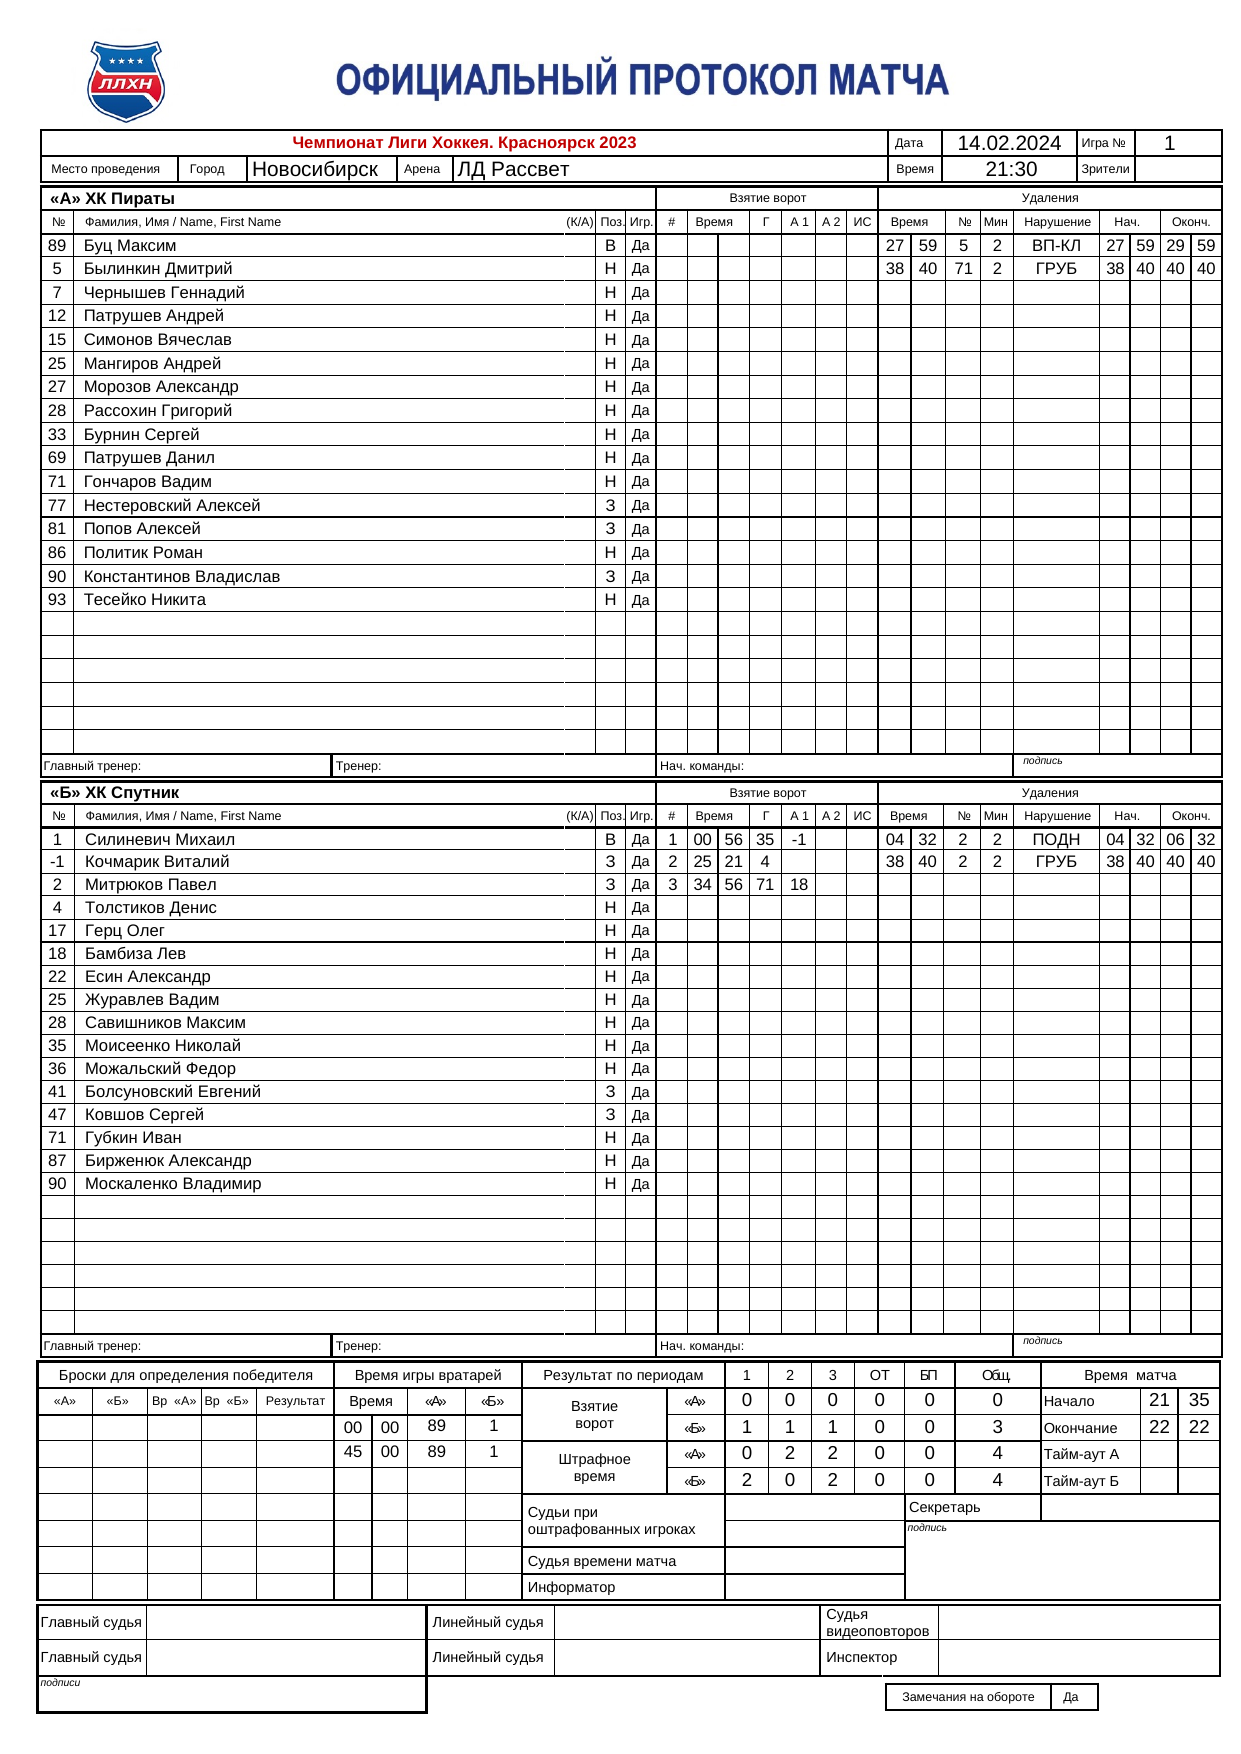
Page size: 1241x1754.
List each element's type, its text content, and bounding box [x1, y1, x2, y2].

table_cell Патрушев Андрей [74, 305, 564, 327]
table_cell [719, 1127, 749, 1149]
table_cell [912, 1242, 943, 1264]
table_cell [750, 1196, 781, 1218]
table_cell [626, 1311, 655, 1333]
table_cell Да [626, 1012, 655, 1033]
table_cell Мин [981, 211, 1013, 233]
table_cell [1161, 1173, 1190, 1195]
table_cell 38 [1100, 850, 1129, 872]
table_cell [944, 1150, 980, 1172]
table_cell [847, 257, 877, 280]
table_cell [657, 494, 687, 516]
table_cell [202, 1547, 256, 1573]
table_cell [879, 376, 910, 398]
table_cell [782, 683, 815, 706]
table_cell [1131, 470, 1160, 493]
table_cell [1100, 399, 1129, 422]
table_cell [1100, 659, 1129, 682]
table_cell 04 [1100, 829, 1129, 849]
table_cell [466, 1574, 521, 1599]
table_cell [782, 850, 815, 872]
table_cell [657, 612, 687, 634]
table_cell [750, 659, 781, 682]
table_cell 56 [719, 829, 749, 849]
table_cell [816, 494, 846, 516]
table_cell [657, 989, 687, 1011]
table_cell [879, 683, 910, 706]
table_header Замечания на обороте [887, 1685, 1050, 1709]
table_cell [657, 1035, 687, 1057]
table_cell [1131, 305, 1160, 327]
table_cell Время [879, 211, 945, 233]
table_cell [946, 423, 980, 445]
table_cell 81 [42, 518, 73, 540]
table_cell [816, 1242, 846, 1264]
table_cell [1192, 966, 1221, 987]
table_cell [1161, 1012, 1190, 1033]
table_cell [1161, 966, 1190, 987]
table_cell Н [596, 588, 625, 611]
table_cell [688, 281, 717, 303]
table_cell [750, 1058, 781, 1079]
table_cell Нач. [1100, 805, 1160, 826]
table_cell [555, 1640, 819, 1675]
table_cell [1100, 494, 1129, 516]
table_cell [257, 1441, 333, 1467]
table_cell [816, 850, 846, 872]
table_cell Нарушение [1014, 805, 1099, 826]
table_cell [879, 920, 910, 941]
table_cell [847, 966, 877, 987]
table_cell «А» [408, 1389, 465, 1413]
table_cell Штрафное время [523, 1442, 666, 1493]
table_cell [719, 659, 749, 682]
table_cell [726, 1575, 904, 1599]
table_cell [1014, 874, 1099, 895]
table_cell 71 [750, 874, 781, 895]
table_cell [879, 659, 910, 682]
table_cell [847, 235, 877, 256]
table_cell [1014, 1127, 1099, 1149]
table_cell 0 [905, 1468, 954, 1493]
table_cell [688, 636, 717, 658]
table_cell [1179, 1468, 1219, 1493]
table_cell [750, 1012, 781, 1033]
table_cell [657, 588, 687, 611]
table_cell 4 [956, 1442, 1040, 1467]
table_cell [944, 1173, 980, 1195]
table_cell Время [889, 157, 941, 181]
table_cell 40 [912, 257, 945, 280]
table_cell 40 [1161, 850, 1190, 872]
table_cell [1014, 707, 1099, 729]
table_cell З [596, 1104, 625, 1126]
table_cell [39, 1547, 92, 1573]
table_cell [782, 1288, 815, 1310]
table_cell Начало [1042, 1389, 1140, 1413]
table_cell [847, 376, 877, 398]
table_cell [981, 446, 1013, 469]
table_cell 1 [657, 829, 687, 849]
table_cell [1161, 328, 1190, 351]
table_cell [565, 730, 595, 753]
table_cell [373, 1547, 407, 1573]
table_header ОТ [855, 1363, 904, 1387]
table_cell [1136, 157, 1221, 181]
table_cell [1014, 446, 1099, 469]
table_cell [912, 1035, 943, 1057]
table_cell [912, 707, 945, 729]
table_cell [847, 518, 877, 540]
table_cell [847, 281, 877, 303]
table_cell [782, 1311, 815, 1333]
table_cell [1192, 281, 1221, 303]
table_cell [93, 1547, 147, 1573]
table_cell [657, 423, 687, 445]
table_cell 2 [981, 850, 1013, 872]
table_cell [1014, 1104, 1099, 1126]
table_cell [981, 1058, 1013, 1079]
table_cell [1131, 565, 1160, 587]
table_cell А 2 [816, 211, 846, 233]
table_cell [816, 423, 846, 445]
table_cell 35 [750, 829, 781, 849]
table_cell Ковшов Сергей [75, 1104, 564, 1126]
table_cell 40 [912, 850, 943, 872]
table_cell [944, 1104, 980, 1126]
table_cell [39, 1574, 92, 1599]
table_cell [1014, 1150, 1099, 1172]
table_cell 41 [42, 1081, 74, 1103]
table_cell 06 [1161, 829, 1190, 849]
table_cell [565, 683, 595, 706]
table_cell [782, 636, 815, 658]
table_cell [565, 235, 595, 256]
table_cell [688, 1288, 717, 1310]
table_cell [939, 1606, 1219, 1639]
table_cell [565, 874, 595, 895]
table_cell [657, 565, 687, 587]
table_cell [847, 707, 877, 729]
table_cell 1 [42, 829, 74, 849]
table_cell 21:30 [943, 157, 1076, 181]
table_cell [657, 707, 687, 729]
table_cell [750, 1104, 781, 1126]
table_cell [657, 636, 687, 658]
table_cell [147, 1606, 425, 1639]
table_cell [39, 1416, 92, 1440]
table_cell [565, 494, 595, 516]
table_cell [1161, 874, 1190, 895]
table_cell Да [626, 423, 655, 445]
table_cell [75, 1288, 564, 1310]
table_cell [148, 1468, 201, 1493]
table_cell [657, 1012, 687, 1033]
table_cell [657, 1196, 687, 1218]
table_cell [657, 376, 687, 398]
table_cell [912, 1012, 943, 1033]
table_cell [688, 612, 717, 634]
table_cell [1141, 1441, 1177, 1467]
table_cell [1161, 730, 1190, 753]
table_cell Моисеенко Николай [75, 1035, 564, 1057]
table_cell [946, 352, 980, 374]
table_cell [879, 446, 910, 469]
table_cell [719, 541, 749, 564]
table_cell [74, 612, 564, 634]
table_cell Н [596, 446, 625, 469]
table_cell [1192, 659, 1221, 682]
table_cell Поз. [596, 211, 625, 233]
table_cell [202, 1441, 256, 1467]
table_cell Н [596, 352, 625, 374]
table_cell [816, 565, 846, 587]
table_cell [1192, 565, 1221, 587]
table_cell [879, 1265, 910, 1287]
table_cell [944, 1035, 980, 1057]
table_cell [626, 707, 655, 729]
table_cell [879, 328, 910, 351]
table_header Результат по периодам [523, 1363, 724, 1387]
table_cell [688, 1035, 717, 1057]
table_header Время игры вратарей [335, 1363, 521, 1387]
table_cell [42, 612, 73, 634]
table_cell [565, 1219, 595, 1241]
table_cell Мин [981, 805, 1013, 826]
table_cell [1161, 1196, 1190, 1218]
table_cell [719, 1035, 749, 1057]
table_cell [912, 281, 945, 303]
table_cell 35 [1179, 1389, 1219, 1413]
table_cell [816, 707, 846, 729]
table_cell [596, 612, 625, 634]
table_cell ИС [847, 211, 877, 233]
table_cell [466, 1468, 521, 1493]
table_cell [373, 1574, 407, 1599]
table_cell [1161, 565, 1190, 587]
table_cell [93, 1521, 147, 1546]
table_cell [944, 1265, 980, 1287]
table_cell [1014, 683, 1099, 706]
table_cell [1161, 920, 1190, 941]
table_cell [981, 1104, 1013, 1126]
table_cell [912, 541, 945, 564]
table_cell Н [596, 399, 625, 422]
table_cell [688, 518, 717, 540]
table_cell ВП-КЛ [1014, 235, 1099, 256]
table_cell Игр. [626, 211, 655, 233]
table_cell [750, 1150, 781, 1172]
table_cell Да [626, 943, 655, 964]
table_cell ЛД Рассвет [454, 157, 887, 181]
table_cell [596, 707, 625, 729]
table_cell [1161, 1104, 1190, 1126]
table_cell [1161, 494, 1190, 516]
table_cell [93, 1574, 147, 1599]
table_cell [1014, 636, 1099, 658]
table_cell [688, 446, 717, 469]
table_cell [688, 683, 717, 706]
table_cell [912, 636, 945, 658]
table_cell [782, 399, 815, 422]
table_cell 4 [956, 1468, 1040, 1493]
table_cell Есин Александр [75, 966, 564, 987]
table_cell [912, 588, 945, 611]
table_cell [750, 1265, 781, 1287]
table_cell В [596, 235, 625, 256]
table_cell [750, 1311, 781, 1333]
table_cell [1014, 281, 1099, 303]
table_cell Болсуновский Евгений [75, 1081, 564, 1103]
table_cell [565, 352, 595, 374]
table_cell [565, 328, 595, 351]
table_cell [879, 1219, 910, 1241]
table_cell [466, 1547, 521, 1573]
table_cell [816, 683, 846, 706]
table_cell [782, 1219, 815, 1241]
table_cell [782, 966, 815, 987]
table_cell [657, 1173, 687, 1195]
table_cell [75, 1219, 564, 1241]
table_cell [1131, 989, 1160, 1011]
table_cell Да [626, 235, 655, 256]
table_cell [782, 281, 815, 303]
table_cell [1192, 399, 1221, 422]
table_cell [912, 683, 945, 706]
table_cell [719, 1104, 749, 1126]
table_cell [912, 943, 943, 964]
table_cell [847, 920, 877, 941]
table_cell «А» [668, 1389, 724, 1413]
table_cell [1161, 1242, 1190, 1264]
table_cell [626, 1288, 655, 1310]
table_cell [1161, 281, 1190, 303]
table_cell Да [626, 470, 655, 493]
table_cell Да [626, 541, 655, 564]
table_cell [946, 612, 980, 634]
table_cell [750, 1242, 781, 1264]
table_cell [1014, 1288, 1099, 1310]
table_cell [1014, 352, 1099, 374]
table_cell [1192, 1035, 1221, 1057]
table_cell [202, 1574, 256, 1599]
table_cell [257, 1494, 333, 1520]
table_cell [1100, 423, 1129, 445]
table_cell [688, 1242, 717, 1264]
table_cell [946, 281, 980, 303]
table_cell 25 [42, 352, 73, 374]
table_cell 0 [905, 1442, 954, 1467]
table_cell Н [596, 1035, 625, 1057]
table_cell [847, 446, 877, 469]
table_cell [816, 896, 846, 918]
table_cell [1014, 565, 1099, 587]
table_cell [565, 966, 595, 987]
table_cell [1161, 683, 1190, 706]
table_cell [657, 730, 687, 753]
table_cell 1 [466, 1416, 521, 1440]
table_cell [912, 659, 945, 682]
table_cell [1131, 1150, 1160, 1172]
table_cell [1100, 989, 1129, 1011]
table_cell 2 [769, 1442, 811, 1467]
table_cell [782, 235, 815, 256]
table_cell 93 [42, 588, 73, 611]
table_cell [750, 1173, 781, 1195]
table_cell [912, 470, 945, 493]
table_cell [1014, 659, 1099, 682]
table_cell [879, 896, 910, 918]
table_cell [719, 1219, 749, 1241]
table_cell Взятие ворот [523, 1389, 666, 1440]
table_cell [1192, 1127, 1221, 1149]
table_cell Политик Роман [74, 541, 564, 564]
table_cell [816, 257, 846, 280]
table_cell [1192, 874, 1221, 895]
table_cell [1131, 612, 1160, 634]
table_cell [626, 683, 655, 706]
table_cell [1131, 328, 1160, 351]
table_header Игра № [1078, 131, 1134, 155]
table_cell 27 [1100, 235, 1129, 256]
table_cell [257, 1416, 333, 1440]
table_cell 0 [769, 1468, 811, 1493]
table_cell [1100, 1150, 1129, 1172]
table_cell [1161, 636, 1190, 658]
table_cell [981, 966, 1013, 987]
table_cell [1192, 920, 1221, 941]
table_cell Оконч. [1161, 805, 1221, 826]
table_cell [1131, 1219, 1160, 1241]
table_cell [946, 470, 980, 493]
table_cell [1192, 1012, 1221, 1033]
table_cell [1014, 541, 1099, 564]
table_cell [657, 518, 687, 540]
table_cell [657, 541, 687, 564]
table_cell [981, 636, 1013, 658]
table_cell [565, 943, 595, 964]
table_cell [981, 1081, 1013, 1103]
table_cell [981, 920, 1013, 941]
table_cell Нарушение [1014, 211, 1099, 233]
table_cell Судьи при оштрафованных игроках [523, 1495, 724, 1546]
table_cell [782, 1104, 815, 1126]
table_cell [816, 1311, 846, 1333]
table_cell 18 [782, 874, 815, 895]
table_cell [1100, 636, 1129, 658]
table_cell [847, 1219, 877, 1241]
table_cell [816, 376, 846, 398]
table_cell Да [626, 518, 655, 540]
table_cell [981, 707, 1013, 729]
table_cell 33 [42, 423, 73, 445]
table_cell [202, 1468, 256, 1493]
table_cell Да [626, 850, 655, 872]
table_cell [719, 943, 749, 964]
table_cell [74, 659, 564, 682]
table_cell [816, 328, 846, 351]
table_cell Н [596, 541, 625, 564]
table_cell [847, 1081, 877, 1103]
table_cell 69 [42, 446, 73, 469]
table_cell [148, 1574, 201, 1599]
table_cell -1 [42, 850, 74, 872]
table_cell [946, 659, 980, 682]
table_cell 89 [408, 1441, 465, 1467]
table_cell Время [688, 211, 749, 233]
table_cell (К/А) [565, 211, 595, 233]
table_cell [782, 920, 815, 941]
table_cell [816, 730, 846, 753]
table_cell Н [596, 943, 625, 964]
picture [5, 28, 1179, 129]
table_cell [816, 1219, 846, 1241]
table_cell Константинов Владислав [74, 565, 564, 587]
table_cell [1192, 1219, 1221, 1241]
table_cell [688, 1127, 717, 1149]
table_cell Окончание [1042, 1415, 1140, 1440]
table_cell [981, 470, 1013, 493]
table_cell [981, 943, 1013, 964]
table_cell 15 [42, 328, 73, 351]
table_cell [42, 1242, 74, 1264]
table_cell [879, 1242, 910, 1264]
table_cell Поз. [596, 805, 625, 826]
table_cell [1161, 1288, 1190, 1310]
table_cell [42, 1265, 74, 1287]
table_cell [1192, 328, 1221, 351]
table_cell [75, 1196, 564, 1218]
table_cell [1100, 328, 1129, 351]
table_cell [626, 659, 655, 682]
table_cell [75, 1311, 564, 1333]
table_cell Инспектор [821, 1640, 938, 1675]
table_cell [816, 541, 846, 564]
table_cell [1192, 305, 1221, 327]
table_cell [879, 707, 910, 729]
table_cell [879, 1150, 910, 1172]
table_cell [1131, 920, 1160, 941]
table_cell [782, 518, 815, 540]
table_cell [1100, 920, 1129, 941]
table_cell [657, 1150, 687, 1172]
table_cell [1131, 1311, 1160, 1333]
table_cell [981, 588, 1013, 611]
table_cell 1 [726, 1415, 768, 1440]
table_cell [719, 588, 749, 611]
table_cell [981, 1035, 1013, 1057]
table_cell [1100, 707, 1129, 729]
table_cell [847, 470, 877, 493]
table_cell [1192, 1311, 1221, 1333]
table_cell [1131, 896, 1160, 918]
table_cell [946, 494, 980, 516]
table_cell [981, 1196, 1013, 1218]
table_cell [847, 1104, 877, 1126]
table_cell [1014, 494, 1099, 516]
table_cell [750, 470, 781, 493]
table_cell [912, 1127, 943, 1149]
table_cell [719, 1012, 749, 1033]
table_cell [1100, 470, 1129, 493]
table_cell [719, 612, 749, 634]
table_cell [782, 1012, 815, 1033]
table_cell [782, 352, 815, 374]
table_cell подписи [39, 1677, 425, 1711]
table_cell [750, 707, 781, 729]
table_cell [912, 989, 943, 1011]
table_cell [782, 446, 815, 469]
table_cell 12 [42, 305, 73, 327]
table_cell # [657, 805, 687, 826]
table_cell [816, 1127, 846, 1149]
table_cell [750, 541, 781, 564]
table_cell [565, 588, 595, 611]
table_header «Б» ХК Спутник [42, 783, 655, 803]
table_cell [1014, 376, 1099, 398]
table_cell [688, 1173, 717, 1195]
table_cell [1192, 1242, 1221, 1264]
table_cell [782, 707, 815, 729]
table_cell Губкин Иван [75, 1127, 564, 1149]
table_cell [816, 874, 846, 895]
table_cell [912, 565, 945, 587]
table_cell [688, 399, 717, 422]
table_cell [847, 1173, 877, 1195]
table_cell [879, 943, 910, 964]
table_cell [1014, 470, 1099, 493]
table_cell [944, 874, 980, 895]
table_cell [944, 1219, 980, 1241]
table_cell 00 [688, 829, 717, 849]
table_cell [657, 1242, 687, 1264]
table_cell 47 [42, 1104, 74, 1126]
table_cell [1131, 423, 1160, 445]
table_cell [847, 1311, 877, 1333]
table_cell [719, 1196, 749, 1218]
table_cell [565, 896, 595, 918]
table_cell [1042, 1495, 1219, 1520]
table_header БП [905, 1363, 954, 1387]
table_cell 32 [1131, 829, 1160, 849]
table_cell [719, 707, 749, 729]
table_cell [1100, 281, 1129, 303]
table_cell Да [626, 1035, 655, 1057]
table_cell [719, 1150, 749, 1172]
table_cell 2 [944, 829, 980, 849]
table_cell [719, 1081, 749, 1103]
table_cell Н [596, 305, 625, 327]
table_cell 21 [1141, 1389, 1177, 1413]
table_cell Да [626, 829, 655, 849]
table_cell [1014, 518, 1099, 540]
table_cell [782, 423, 815, 445]
table_cell [1014, 1012, 1099, 1033]
table_cell 5 [946, 235, 980, 256]
table_cell Гончаров Вадим [74, 470, 564, 493]
table_cell [1192, 541, 1221, 564]
table_cell [565, 850, 595, 872]
table_cell 40 [1161, 257, 1190, 280]
table_cell [688, 1196, 717, 1218]
table_cell [883, 1677, 1220, 1681]
table_cell [596, 1196, 625, 1218]
table_cell [1131, 683, 1160, 706]
table_cell 3 [657, 874, 687, 895]
table_cell [1192, 1288, 1221, 1310]
table_cell 90 [42, 565, 73, 587]
table_cell [946, 328, 980, 351]
table_cell [688, 376, 717, 398]
table_cell [657, 305, 687, 327]
table_cell [1014, 1242, 1099, 1264]
table_cell [816, 446, 846, 469]
table_cell [946, 376, 980, 398]
table_cell Главный судья [39, 1606, 146, 1639]
table_cell [816, 659, 846, 682]
table_cell [719, 1173, 749, 1195]
table_cell [944, 943, 980, 964]
table_cell 5 [42, 257, 73, 280]
table_cell Митрюков Павел [75, 874, 564, 895]
table_cell [847, 352, 877, 374]
table_cell ИС [847, 805, 877, 826]
table_cell Нач. команды: [657, 755, 1012, 776]
table_cell [1131, 636, 1160, 658]
table_cell Линейный судья [428, 1606, 554, 1639]
table_cell Да [626, 399, 655, 422]
table_cell [946, 683, 980, 706]
table_cell 00 [335, 1416, 371, 1440]
table_cell [1131, 1265, 1160, 1287]
table_cell [719, 446, 749, 469]
table_cell 90 [42, 1173, 74, 1195]
table_cell [816, 470, 846, 493]
table_cell [879, 588, 910, 611]
table_cell [946, 565, 980, 587]
table_cell 0 [726, 1442, 768, 1467]
table_cell Время [688, 805, 749, 826]
table_cell [944, 1081, 980, 1103]
table_cell 35 [42, 1035, 74, 1057]
table_cell [1161, 659, 1190, 682]
table_cell [565, 470, 595, 493]
table_cell [1100, 1265, 1129, 1287]
table_cell 21 [719, 850, 749, 872]
table_cell Да [626, 328, 655, 351]
table_cell Патрушев Данил [74, 446, 564, 469]
table_cell [257, 1468, 333, 1493]
table_cell [74, 707, 564, 729]
table_cell [782, 943, 815, 964]
table_cell [42, 683, 73, 706]
table_cell [1014, 1311, 1099, 1333]
table_cell [944, 989, 980, 1011]
table_cell Фамилия, Имя / Name, First Name [75, 805, 565, 826]
table_cell Бамбиза Лев [75, 943, 564, 964]
table_cell [912, 612, 945, 634]
table_cell [657, 659, 687, 682]
table_cell 2 [812, 1442, 854, 1467]
table_cell [782, 588, 815, 611]
table_cell [847, 423, 877, 445]
table_cell Фамилия, Имя / Name, First Name [74, 211, 565, 233]
table_cell 2 [944, 850, 980, 872]
table_cell 86 [42, 541, 73, 564]
table_cell [1192, 1104, 1221, 1126]
table_cell [1192, 352, 1221, 374]
table_cell [257, 1521, 333, 1546]
table_cell [565, 257, 595, 280]
table_cell Н [596, 328, 625, 351]
table_cell 0 [905, 1415, 954, 1440]
table_cell [946, 588, 980, 611]
table_cell [750, 305, 781, 327]
table_cell [847, 850, 877, 872]
table_cell 40 [1192, 257, 1221, 280]
table_cell 1 [466, 1441, 521, 1467]
table_cell [657, 235, 687, 256]
table_cell [847, 1196, 877, 1218]
table_cell [1192, 588, 1221, 611]
table_cell [202, 1521, 256, 1546]
table_cell [148, 1416, 201, 1440]
table_cell [944, 1288, 980, 1310]
table_cell [912, 1196, 943, 1218]
table_cell 22 [42, 966, 74, 987]
table_cell [1014, 943, 1099, 964]
table_cell Рассохин Григорий [74, 399, 564, 422]
table_cell 22 [1141, 1415, 1177, 1440]
table_cell Н [596, 1012, 625, 1033]
table_cell # [657, 211, 687, 233]
table_cell [912, 874, 943, 895]
table_cell [1192, 1196, 1221, 1218]
table_cell [1014, 305, 1099, 327]
table_cell [1014, 989, 1099, 1011]
table_cell [657, 281, 687, 303]
table_cell 4 [42, 896, 74, 918]
table_cell [75, 1265, 564, 1287]
table_cell [626, 1242, 655, 1264]
table_cell Н [596, 423, 625, 445]
table_cell [816, 1104, 846, 1126]
table_cell [657, 896, 687, 918]
table_header 1 [1136, 131, 1221, 155]
table_cell [42, 730, 73, 753]
table_cell [946, 730, 980, 753]
table_header 3 [812, 1363, 854, 1387]
table_cell [816, 989, 846, 1011]
table_cell [688, 989, 717, 1011]
table_cell [946, 518, 980, 540]
table_cell [596, 1311, 625, 1333]
table_cell [782, 470, 815, 493]
table_cell 0 [855, 1442, 904, 1467]
table_cell [816, 305, 846, 327]
table_cell [1131, 281, 1160, 303]
table_cell [719, 636, 749, 658]
table_cell [946, 446, 980, 469]
table_cell [565, 659, 595, 682]
table_cell Тренер: [333, 755, 655, 776]
table_cell Н [596, 896, 625, 918]
table_cell Силиневич Михаил [75, 829, 564, 849]
table_cell [750, 636, 781, 658]
table_cell [1161, 1035, 1190, 1057]
table_cell [847, 588, 877, 611]
table_cell [847, 874, 877, 895]
table_cell [944, 1127, 980, 1149]
table_cell [750, 399, 781, 422]
table_cell [688, 943, 717, 964]
table_cell [688, 494, 717, 516]
table_cell [1014, 920, 1099, 941]
table_header 1 [726, 1363, 768, 1387]
table_cell [1014, 612, 1099, 634]
table_header Взятие ворот [657, 783, 877, 803]
table_cell [879, 565, 910, 587]
table_cell [946, 707, 980, 729]
table_cell [1100, 730, 1129, 753]
table_cell [565, 1035, 595, 1057]
table_cell [596, 1242, 625, 1264]
table_cell [596, 1288, 625, 1310]
table_cell [816, 636, 846, 658]
table_cell [879, 730, 910, 753]
table_cell [335, 1574, 371, 1599]
table_cell [565, 1311, 595, 1333]
table_cell [408, 1494, 465, 1520]
table_cell [1131, 1012, 1160, 1033]
table_cell [816, 1035, 846, 1057]
table_cell [1161, 943, 1190, 964]
table_cell [1099, 1682, 1220, 1711]
table_cell 38 [879, 850, 910, 872]
table_cell [847, 565, 877, 587]
table_cell [688, 1219, 717, 1241]
table_cell [466, 1521, 521, 1546]
table_cell [944, 1012, 980, 1033]
table_cell 0 [769, 1389, 811, 1413]
table_cell [1100, 1081, 1129, 1103]
table_cell [879, 966, 910, 987]
table_cell Да [626, 1058, 655, 1079]
table_header Броски для определения победителя [39, 1363, 333, 1387]
table_cell [879, 1311, 910, 1333]
table_cell [42, 1288, 74, 1310]
table_cell [750, 1288, 781, 1310]
table_cell [847, 1150, 877, 1172]
table_cell [782, 1081, 815, 1103]
table_cell [912, 399, 945, 422]
table_cell [335, 1494, 371, 1520]
table_cell [782, 328, 815, 351]
table_cell З [596, 874, 625, 895]
table_cell [1161, 352, 1190, 374]
table_cell 18 [42, 943, 74, 964]
table_cell [1161, 1219, 1190, 1241]
table_cell 89 [408, 1416, 465, 1440]
table_header Взятие ворот [657, 188, 877, 209]
table_cell Можальский Федор [75, 1058, 564, 1079]
table_cell [1192, 376, 1221, 398]
table_cell [981, 281, 1013, 303]
table_cell 0 [956, 1389, 1040, 1413]
table_cell [75, 1242, 564, 1264]
table_cell [1179, 1441, 1219, 1467]
table_cell [912, 1265, 943, 1287]
table_cell [565, 1242, 595, 1264]
table_cell [912, 1219, 943, 1241]
table_cell [202, 1494, 256, 1520]
table_cell [335, 1547, 371, 1573]
table_cell [1161, 989, 1190, 1011]
table_cell [1192, 470, 1221, 493]
table_cell [1161, 518, 1190, 540]
table_cell [688, 920, 717, 941]
table_cell «Б» [668, 1415, 724, 1440]
table_cell [719, 305, 749, 327]
table_cell [1192, 1173, 1221, 1195]
table_cell [1131, 446, 1160, 469]
table_cell [1100, 305, 1129, 327]
table_cell [1161, 399, 1190, 422]
table_cell [1100, 1012, 1129, 1033]
table_cell 25 [688, 850, 717, 872]
table_cell (К/А) [565, 805, 595, 826]
table_cell [1161, 896, 1190, 918]
table_cell [1131, 588, 1160, 611]
table_cell [847, 730, 877, 753]
table_cell Н [596, 1058, 625, 1079]
table_cell [879, 1127, 910, 1149]
table_cell [147, 1640, 425, 1675]
table_cell 2 [981, 257, 1013, 280]
table_cell [912, 1150, 943, 1172]
table_cell [912, 920, 943, 941]
table_cell [565, 376, 595, 398]
table_cell [719, 281, 749, 303]
table_cell [1192, 730, 1221, 753]
table_cell [944, 966, 980, 987]
table_cell [1014, 1058, 1099, 1079]
table_cell [981, 423, 1013, 445]
table_cell [879, 1196, 910, 1218]
table_cell [93, 1441, 147, 1467]
table_cell 28 [42, 1012, 74, 1033]
table_cell [719, 1242, 749, 1264]
table_cell [782, 257, 815, 280]
table_cell [939, 1640, 1219, 1675]
table_cell Да [626, 1150, 655, 1172]
table_cell -1 [782, 829, 815, 849]
table_cell Место проведения [42, 157, 177, 181]
table_cell Тесейко Никита [74, 588, 564, 611]
table_cell 71 [946, 257, 980, 280]
table_cell [981, 1012, 1013, 1033]
table_cell [1014, 730, 1099, 753]
table_cell [879, 1081, 910, 1103]
table_cell [688, 328, 717, 351]
table_cell З [596, 565, 625, 587]
table_cell Г [750, 211, 781, 233]
table_header 2 [769, 1363, 811, 1387]
table_cell [1192, 707, 1221, 729]
table_cell [1131, 1058, 1160, 1079]
table_cell [688, 423, 717, 445]
table_cell 29 [1161, 235, 1190, 256]
table_cell [1161, 541, 1190, 564]
table_cell Савишников Максим [75, 1012, 564, 1033]
table_cell [879, 1058, 910, 1079]
table_cell [657, 966, 687, 987]
table_cell Н [596, 257, 625, 280]
table_cell З [596, 518, 625, 540]
table_cell [719, 730, 749, 753]
table_cell 0 [812, 1389, 854, 1413]
table_cell [626, 636, 655, 658]
table_cell [93, 1494, 147, 1520]
table_cell [1161, 1265, 1190, 1287]
table_cell Результат [257, 1389, 333, 1413]
table_cell 71 [42, 470, 73, 493]
table_cell [981, 1127, 1013, 1149]
table_cell [688, 896, 717, 918]
table_cell В [596, 829, 625, 849]
table_cell [74, 730, 564, 753]
table_cell [981, 1150, 1013, 1172]
table_cell Зрители [1078, 157, 1134, 181]
table_cell Н [596, 1127, 625, 1149]
table_cell Новосибирск [248, 157, 396, 181]
table_cell [688, 659, 717, 682]
table_cell № [946, 211, 980, 233]
table_cell [1161, 376, 1190, 398]
table_cell [39, 1441, 92, 1467]
table_cell [1100, 352, 1129, 374]
table_cell [750, 494, 781, 516]
table_cell [981, 730, 1013, 753]
table_cell [981, 1288, 1013, 1310]
table_cell [428, 1677, 882, 1711]
table_cell 2 [726, 1468, 768, 1493]
table_header Время матча [1042, 1363, 1219, 1387]
table_cell 38 [879, 257, 910, 280]
table_cell [816, 829, 846, 849]
table_cell [816, 943, 846, 964]
table_cell [688, 235, 717, 256]
table_cell [816, 1196, 846, 1218]
table_cell [847, 328, 877, 351]
table_cell Бирженюк Александр [75, 1150, 564, 1172]
table_cell [782, 1173, 815, 1195]
table_cell Главный тренер: [42, 1335, 330, 1356]
table_cell [750, 235, 781, 256]
table_header Да [1052, 1685, 1097, 1709]
table_cell [944, 1058, 980, 1079]
table_cell [847, 659, 877, 682]
table_cell [1014, 1265, 1099, 1287]
table_cell [657, 328, 687, 351]
table_cell Г [750, 805, 781, 826]
table_cell [1131, 966, 1160, 987]
table_cell [816, 1058, 846, 1079]
table_cell [847, 1265, 877, 1287]
table_cell [1100, 588, 1129, 611]
table_cell [981, 328, 1013, 351]
table_cell [565, 1058, 595, 1079]
table_cell Н [596, 1173, 625, 1195]
table_cell [912, 446, 945, 469]
table_cell [74, 636, 564, 658]
table_cell [657, 446, 687, 469]
table_cell [719, 565, 749, 587]
table_cell [688, 257, 717, 280]
table_cell [93, 1468, 147, 1493]
table_cell 59 [912, 235, 945, 256]
table_cell 00 [373, 1416, 407, 1440]
table_cell Бурнин Сергей [74, 423, 564, 445]
table_cell [981, 683, 1013, 706]
table_cell [657, 1219, 687, 1241]
table_cell Линейный судья [428, 1640, 554, 1675]
table_cell [1192, 423, 1221, 445]
table_cell [688, 541, 717, 564]
table_cell [847, 612, 877, 634]
table_cell Герц Олег [75, 920, 564, 941]
table_cell Судья времени матча [523, 1548, 724, 1573]
table_cell [847, 541, 877, 564]
table_cell 17 [42, 920, 74, 941]
table_cell [847, 683, 877, 706]
table_cell [782, 612, 815, 634]
table_cell [719, 399, 749, 422]
table_cell «Б » [466, 1389, 521, 1413]
table_cell [1131, 943, 1160, 964]
table_cell [565, 989, 595, 1011]
table_cell [750, 257, 781, 280]
table_cell [93, 1416, 147, 1440]
table_cell [565, 541, 595, 564]
table_cell [782, 1150, 815, 1172]
table_cell [1161, 305, 1190, 327]
table_cell [726, 1521, 904, 1546]
table_cell 59 [1131, 235, 1160, 256]
table_cell [1100, 1035, 1129, 1057]
table_cell Да [626, 874, 655, 895]
table_cell [847, 1012, 877, 1033]
table_cell [750, 588, 781, 611]
table_cell [688, 565, 717, 587]
table_cell [879, 1173, 910, 1195]
table_cell [408, 1547, 465, 1573]
table_cell [719, 470, 749, 493]
table_cell [719, 328, 749, 351]
table_cell [42, 636, 73, 658]
table_cell [657, 920, 687, 941]
table_cell [782, 376, 815, 398]
table_cell [1100, 1311, 1129, 1333]
table_cell [981, 1265, 1013, 1287]
table_cell [912, 423, 945, 445]
table_cell Да [626, 1127, 655, 1149]
table_cell [782, 896, 815, 918]
table_cell [847, 399, 877, 422]
table_cell Журавлев Вадим [75, 989, 564, 1011]
table_cell [1100, 612, 1129, 634]
table_cell 2 [42, 874, 74, 895]
table_cell [879, 305, 910, 327]
table_cell [981, 1311, 1013, 1333]
table_cell [1131, 730, 1160, 753]
table_cell [1192, 1081, 1221, 1103]
table_cell [1192, 494, 1221, 516]
table_cell А 2 [816, 805, 846, 826]
table_header 14.02.2024 [943, 131, 1076, 155]
table_cell 22 [1179, 1415, 1219, 1440]
table_cell [879, 874, 910, 895]
table_cell [1100, 1242, 1129, 1264]
table_cell [565, 1173, 595, 1195]
table_cell [1131, 1288, 1160, 1310]
table_cell Да [626, 989, 655, 1011]
table_cell Да [626, 257, 655, 280]
table_cell [565, 1196, 595, 1218]
table_cell [750, 612, 781, 634]
table_cell [1100, 683, 1129, 706]
table_cell [847, 989, 877, 1011]
table_cell [1131, 541, 1160, 564]
table_cell [879, 281, 910, 303]
table_cell Да [626, 966, 655, 987]
table_cell [981, 1173, 1013, 1195]
table_cell Информатор [523, 1575, 724, 1599]
table_cell [879, 1035, 910, 1057]
table_cell [688, 305, 717, 327]
table_cell [847, 943, 877, 964]
table_cell [1161, 1058, 1190, 1079]
table_cell [782, 1196, 815, 1218]
table_cell [847, 1058, 877, 1079]
table_cell [1131, 1127, 1160, 1149]
table_cell [1100, 376, 1129, 398]
table_cell [565, 565, 595, 587]
table_cell [782, 730, 815, 753]
table_cell [750, 1127, 781, 1149]
table_cell [1161, 1081, 1190, 1103]
table_header Дата [889, 131, 941, 155]
table_cell [335, 1468, 371, 1493]
table_cell Буц Максим [74, 235, 564, 256]
table_cell Нач. команды: [657, 1335, 1012, 1356]
table_cell [944, 1311, 980, 1333]
table_cell Н [596, 376, 625, 398]
table_cell [657, 683, 687, 706]
table_cell [657, 1265, 687, 1287]
table_cell [981, 399, 1013, 422]
table_cell [1014, 896, 1099, 918]
table_cell 56 [719, 874, 749, 895]
table_cell [912, 1104, 943, 1126]
table_cell [657, 1081, 687, 1103]
table_cell [816, 612, 846, 634]
table_cell [782, 305, 815, 327]
table_cell [408, 1468, 465, 1493]
table_cell Нач. [1100, 211, 1160, 233]
table_cell Вр «А» [148, 1389, 201, 1413]
table_cell [42, 659, 73, 682]
table_cell [847, 636, 877, 658]
table_cell [879, 518, 910, 540]
table_cell «А» [39, 1389, 92, 1413]
table_cell [408, 1521, 465, 1546]
table_cell [1100, 565, 1129, 587]
table_cell [1100, 874, 1129, 895]
table_cell [626, 730, 655, 753]
table_cell [719, 989, 749, 1011]
table_cell [565, 1081, 595, 1103]
table_cell [750, 423, 781, 445]
table_cell [944, 920, 980, 941]
table_cell [408, 1574, 465, 1599]
table_cell [688, 730, 717, 753]
table_cell А 1 [782, 211, 815, 233]
table_cell Чернышев Геннадий [74, 281, 564, 303]
table_cell [565, 281, 595, 303]
table_cell [373, 1468, 407, 1493]
table_cell [688, 470, 717, 493]
table_cell [626, 612, 655, 634]
table_cell [946, 399, 980, 422]
table_cell Судья видеоповторов [821, 1606, 938, 1639]
table_cell [719, 1058, 749, 1079]
table_cell [42, 707, 73, 729]
table_cell [912, 328, 945, 351]
table_cell [847, 1035, 877, 1057]
table_cell [1100, 1104, 1129, 1126]
table_cell [657, 1058, 687, 1079]
table_cell Да [626, 305, 655, 327]
table_cell [466, 1494, 521, 1520]
table_cell [912, 1058, 943, 1079]
table_cell [1192, 1150, 1221, 1172]
table_cell [688, 1150, 717, 1172]
table_cell [750, 896, 781, 918]
table_cell подпись [1014, 1335, 1221, 1356]
table_cell [719, 896, 749, 918]
table_cell [782, 1127, 815, 1149]
table_cell 38 [1100, 257, 1129, 280]
table_cell [981, 565, 1013, 587]
table_cell 4 [750, 850, 781, 872]
table_cell [912, 730, 945, 753]
table_cell [981, 541, 1013, 564]
table_cell [626, 1265, 655, 1287]
table_cell [912, 494, 945, 516]
table_cell [1100, 541, 1129, 564]
table_cell [688, 1012, 717, 1033]
table_cell [946, 636, 980, 658]
table_cell [847, 829, 877, 849]
table_cell [847, 1242, 877, 1264]
table_cell [1100, 966, 1129, 987]
table_cell [750, 518, 781, 540]
table_cell «А» [668, 1442, 724, 1467]
table_cell подпись [906, 1522, 1219, 1599]
table_cell [726, 1495, 904, 1520]
table_cell [912, 1311, 943, 1333]
table_cell [750, 730, 781, 753]
table_cell 89 [42, 235, 73, 256]
table_cell [1014, 328, 1099, 351]
table_cell [719, 257, 749, 280]
table_cell [816, 399, 846, 422]
table_cell [879, 352, 910, 374]
table_cell 2 [657, 850, 687, 872]
table_cell [1131, 659, 1160, 682]
table_cell [879, 399, 910, 422]
table_cell [879, 470, 910, 493]
table_cell [981, 659, 1013, 682]
table_cell [688, 1058, 717, 1079]
table_cell 2 [981, 829, 1013, 849]
table_cell Да [626, 352, 655, 374]
table_cell З [596, 1081, 625, 1103]
table_cell 45 [335, 1441, 371, 1467]
table_cell Кочмарик Виталий [75, 850, 564, 872]
table_cell [565, 1127, 595, 1149]
table_cell [782, 494, 815, 516]
table_cell [879, 1288, 910, 1310]
table_cell [1100, 1173, 1129, 1195]
table_cell 0 [855, 1389, 904, 1413]
table_cell [1014, 423, 1099, 445]
table_cell [1100, 943, 1129, 964]
table_cell [816, 966, 846, 987]
table_cell [688, 1104, 717, 1126]
table_cell [565, 446, 595, 469]
table_cell [1192, 989, 1221, 1011]
table_cell [944, 1196, 980, 1218]
table_cell [750, 920, 781, 941]
table_cell [657, 257, 687, 280]
table_cell [816, 352, 846, 374]
table_cell [782, 565, 815, 587]
table_cell [879, 541, 910, 564]
table_cell 0 [905, 1389, 954, 1413]
table_cell [750, 376, 781, 398]
table_cell [1131, 518, 1160, 540]
table_cell З [596, 494, 625, 516]
table_cell 77 [42, 494, 73, 516]
table_cell Время [879, 805, 943, 826]
table_cell 71 [42, 1127, 74, 1149]
table_cell Н [596, 281, 625, 303]
table_cell [1161, 612, 1190, 634]
table_cell Время [335, 1389, 407, 1413]
table_cell [1131, 1035, 1160, 1057]
table_cell [657, 1104, 687, 1126]
table_cell [946, 305, 980, 327]
table_cell [782, 1035, 815, 1057]
table_cell [912, 352, 945, 374]
table_cell [1131, 494, 1160, 516]
table_cell [879, 1104, 910, 1126]
table_cell [657, 399, 687, 422]
table_header «А» ХК Пираты [42, 188, 655, 209]
table_cell [719, 235, 749, 256]
table_cell [148, 1494, 201, 1520]
table_cell [373, 1494, 407, 1520]
table_cell [912, 896, 943, 918]
table_cell А 1 [782, 805, 815, 826]
table_cell ГРУБ [1014, 850, 1099, 872]
table_cell [1192, 683, 1221, 706]
table_cell [1100, 1127, 1129, 1149]
table_cell [1131, 874, 1160, 895]
table_cell [1014, 399, 1099, 422]
table_header Удаления [879, 188, 1221, 209]
table_cell [1131, 399, 1160, 422]
table_cell «Б» [93, 1389, 147, 1413]
table_cell [42, 1311, 74, 1333]
table_cell 0 [726, 1389, 768, 1413]
table_cell [782, 1265, 815, 1287]
table_cell [39, 1468, 92, 1493]
table_cell [750, 683, 781, 706]
table_cell [719, 376, 749, 398]
table_cell [596, 1265, 625, 1287]
table_cell № [42, 805, 74, 826]
table_cell [816, 1173, 846, 1195]
table_cell [981, 376, 1013, 398]
table_cell [912, 518, 945, 540]
table_cell [1192, 636, 1221, 658]
table_cell [816, 235, 846, 256]
table_cell [1161, 423, 1190, 445]
table_cell 87 [42, 1150, 74, 1172]
table_cell [782, 1242, 815, 1264]
table_cell [565, 1288, 595, 1310]
table_cell [981, 1242, 1013, 1264]
table_cell Тайм-аут А [1042, 1441, 1140, 1467]
table_cell [74, 683, 564, 706]
table_cell [981, 896, 1013, 918]
table_cell [555, 1606, 819, 1639]
table_cell [719, 423, 749, 445]
table_cell [1161, 588, 1190, 611]
table_cell [1100, 896, 1129, 918]
table_cell Да [626, 1104, 655, 1126]
table_cell Попов Алексей [74, 518, 564, 540]
table_cell 0 [855, 1415, 904, 1440]
table_cell [1131, 376, 1160, 398]
table_cell [565, 305, 595, 327]
table_cell Арена [398, 157, 452, 181]
table_cell [879, 989, 910, 1011]
table_cell [1014, 1173, 1099, 1195]
table_cell [565, 1265, 595, 1287]
table_cell Да [626, 446, 655, 469]
table_cell [726, 1548, 904, 1573]
table_cell [879, 423, 910, 445]
table_cell [39, 1494, 92, 1520]
table_cell 1 [812, 1415, 854, 1440]
table_cell 36 [42, 1058, 74, 1079]
table_cell [847, 1288, 877, 1310]
table_cell [944, 1242, 980, 1264]
table_cell [1131, 352, 1160, 374]
table_cell [912, 966, 943, 987]
table_cell [688, 966, 717, 987]
table_cell ГРУБ [1014, 257, 1099, 280]
table_cell Н [596, 1150, 625, 1172]
table_cell [719, 352, 749, 374]
table_cell [565, 612, 595, 634]
table_cell [879, 494, 910, 516]
table_cell [944, 896, 980, 918]
table_cell Да [626, 588, 655, 611]
table_cell [879, 612, 910, 634]
table_cell Игр. [626, 805, 655, 826]
table_cell [816, 1012, 846, 1033]
table_cell [1131, 1081, 1160, 1103]
table_cell Н [596, 966, 625, 987]
table_cell Н [596, 920, 625, 941]
table_cell 34 [688, 874, 717, 895]
table_cell [816, 1081, 846, 1103]
table_cell [847, 494, 877, 516]
table_cell [719, 518, 749, 540]
table_cell 2 [812, 1468, 854, 1493]
table_cell [596, 1219, 625, 1241]
table_cell [565, 518, 595, 540]
table_cell [1014, 1196, 1099, 1218]
table_cell [596, 636, 625, 658]
table_cell [688, 1081, 717, 1103]
table_cell № [42, 211, 73, 233]
table_cell [750, 1219, 781, 1241]
table_cell Да [626, 281, 655, 303]
table_cell 2 [981, 235, 1013, 256]
table_cell [816, 1288, 846, 1310]
table_cell [1192, 896, 1221, 918]
table_cell [657, 1311, 687, 1333]
table_cell Да [626, 376, 655, 398]
table_cell [1014, 966, 1099, 987]
table_cell [782, 659, 815, 682]
table_cell [879, 636, 910, 658]
table_cell [42, 1196, 74, 1218]
table_cell [912, 305, 945, 327]
table_cell Главный судья [39, 1640, 146, 1675]
table_cell [596, 659, 625, 682]
table_cell [1014, 588, 1099, 611]
table_cell [1100, 1196, 1129, 1218]
table_cell Нестеровский Алексей [74, 494, 564, 516]
table_cell [750, 281, 781, 303]
table_cell [750, 352, 781, 374]
table_cell [565, 1104, 595, 1126]
table_cell [1100, 1219, 1129, 1241]
table_cell [335, 1521, 371, 1546]
table_cell Да [626, 1081, 655, 1103]
table_cell Морозов Александр [74, 376, 564, 398]
table_cell [981, 1219, 1013, 1241]
table_cell [657, 1288, 687, 1310]
table_cell [565, 1012, 595, 1033]
table_cell [847, 1127, 877, 1149]
table_cell [981, 874, 1013, 895]
table_cell «Б» [668, 1468, 724, 1493]
table_cell [1161, 1311, 1190, 1333]
table_cell 04 [879, 829, 910, 849]
table_cell [719, 920, 749, 941]
table_cell [1161, 470, 1190, 493]
table_cell [1014, 1219, 1099, 1241]
table_cell 40 [1131, 257, 1160, 280]
table_cell [750, 328, 781, 351]
table_cell [565, 399, 595, 422]
table_cell [1141, 1468, 1177, 1493]
table_cell [750, 966, 781, 987]
table_cell [847, 896, 877, 918]
table_cell 27 [42, 376, 73, 398]
table_cell [750, 943, 781, 964]
table_cell [39, 1521, 92, 1546]
table_cell Тайм-аут Б [1042, 1468, 1140, 1493]
table_cell 3 [956, 1415, 1040, 1440]
table_cell [1131, 1242, 1160, 1264]
table_cell 32 [1192, 829, 1221, 849]
table_cell [981, 305, 1013, 327]
table_cell [750, 989, 781, 1011]
table_cell [719, 1288, 749, 1310]
table_cell [981, 518, 1013, 540]
table_cell [257, 1547, 333, 1573]
table_cell ПОДН [1014, 829, 1099, 849]
table_cell [1131, 707, 1160, 729]
table_cell [565, 829, 595, 849]
table_header Чемпионат Лиги Хоккея. Красноярск 2023 [42, 131, 887, 155]
table_cell Город [179, 157, 246, 181]
table_cell Мангиров Андрей [74, 352, 564, 374]
table_cell [1014, 1035, 1099, 1057]
table_cell [1100, 1288, 1129, 1310]
table_cell [816, 588, 846, 611]
table_cell [719, 1265, 749, 1287]
table_cell [1161, 707, 1190, 729]
table_cell [657, 943, 687, 964]
table_cell [373, 1521, 407, 1546]
table_cell [596, 730, 625, 753]
table_cell 00 [373, 1441, 407, 1467]
table_cell Москаленко Владимир [75, 1173, 564, 1195]
table_cell Секретарь [906, 1495, 1040, 1520]
table_cell [202, 1416, 256, 1440]
table_cell [912, 376, 945, 398]
table_cell [719, 494, 749, 516]
table_cell [657, 470, 687, 493]
table_cell Да [626, 920, 655, 941]
table_cell [1131, 1196, 1160, 1218]
table_cell [719, 966, 749, 987]
table_cell [719, 683, 749, 706]
table_cell [912, 1288, 943, 1310]
table_header Удаления [879, 783, 1221, 803]
table_cell [565, 636, 595, 658]
table_cell [1131, 1104, 1160, 1126]
table_cell Да [626, 565, 655, 587]
table_cell Оконч. [1161, 211, 1221, 233]
table_cell [719, 1311, 749, 1333]
table_cell [816, 1265, 846, 1287]
table_cell [816, 1150, 846, 1172]
table_cell 1 [769, 1415, 811, 1440]
table_cell [626, 1196, 655, 1218]
table_cell [1161, 1150, 1190, 1172]
table_cell № [944, 805, 980, 826]
table_cell Н [596, 470, 625, 493]
table_cell Н [596, 989, 625, 1011]
table_cell [688, 707, 717, 729]
table_cell Главный тренер: [42, 755, 330, 776]
table_cell [1100, 1058, 1129, 1079]
table_cell [688, 1265, 717, 1287]
table_cell [565, 423, 595, 445]
table_cell [946, 541, 980, 564]
table_cell подпись [1014, 755, 1221, 776]
table_cell 7 [42, 281, 73, 303]
table_cell [626, 1219, 655, 1241]
table_cell 0 [855, 1468, 904, 1493]
table_cell [565, 920, 595, 941]
table_cell [981, 989, 1013, 1011]
table_cell [1192, 518, 1221, 540]
table_cell 25 [42, 989, 74, 1011]
table_cell [257, 1574, 333, 1599]
table_cell [750, 565, 781, 587]
table_cell Тренер: [333, 1335, 655, 1356]
table_cell 59 [1192, 235, 1221, 256]
table_cell [148, 1521, 201, 1546]
table_cell [596, 683, 625, 706]
table_cell [688, 588, 717, 611]
table_cell Былинкин Дмитрий [74, 257, 564, 280]
table_cell [981, 352, 1013, 374]
table_cell [816, 518, 846, 540]
table_cell [782, 1058, 815, 1079]
table_cell [816, 281, 846, 303]
table_cell Вр «Б» [202, 1389, 256, 1413]
table_cell [912, 1081, 943, 1103]
table_cell [148, 1547, 201, 1573]
table_cell 40 [1131, 850, 1160, 872]
table_cell [565, 1150, 595, 1172]
table_cell [782, 989, 815, 1011]
table_cell [1100, 518, 1129, 540]
table_cell [981, 494, 1013, 516]
table_cell [1161, 1127, 1190, 1149]
table_cell Симонов Вячеслав [74, 328, 564, 351]
table_cell [816, 920, 846, 941]
table_cell [565, 707, 595, 729]
table_cell 27 [879, 235, 910, 256]
table_cell 32 [912, 829, 943, 849]
table_cell З [596, 850, 625, 872]
table_cell [1192, 943, 1221, 964]
table_cell Да [626, 494, 655, 516]
table_cell 28 [42, 399, 73, 422]
table_cell [1131, 1173, 1160, 1195]
table_cell [847, 305, 877, 327]
table_cell [1192, 1265, 1221, 1287]
table_cell 40 [1192, 850, 1221, 872]
table_cell [657, 1127, 687, 1149]
table_cell Толстиков Денис [75, 896, 564, 918]
table_cell Да [626, 1173, 655, 1195]
table_cell [750, 1081, 781, 1103]
table_cell [1192, 1058, 1221, 1079]
table_cell [750, 446, 781, 469]
table_cell [879, 1012, 910, 1033]
table_cell [750, 1035, 781, 1057]
table_cell [1014, 1081, 1099, 1103]
table_cell [912, 1173, 943, 1195]
table_cell [981, 612, 1013, 634]
table_cell [688, 352, 717, 374]
table_cell [657, 352, 687, 374]
table_cell [148, 1441, 201, 1467]
table_cell [1100, 446, 1129, 469]
table_cell [1192, 446, 1221, 469]
table_cell [1192, 612, 1221, 634]
table_cell [688, 1311, 717, 1333]
table_cell [1161, 446, 1190, 469]
table_cell [782, 541, 815, 564]
table_header Общ. [956, 1363, 1040, 1387]
table_cell [42, 1219, 74, 1241]
table_cell Да [626, 896, 655, 918]
